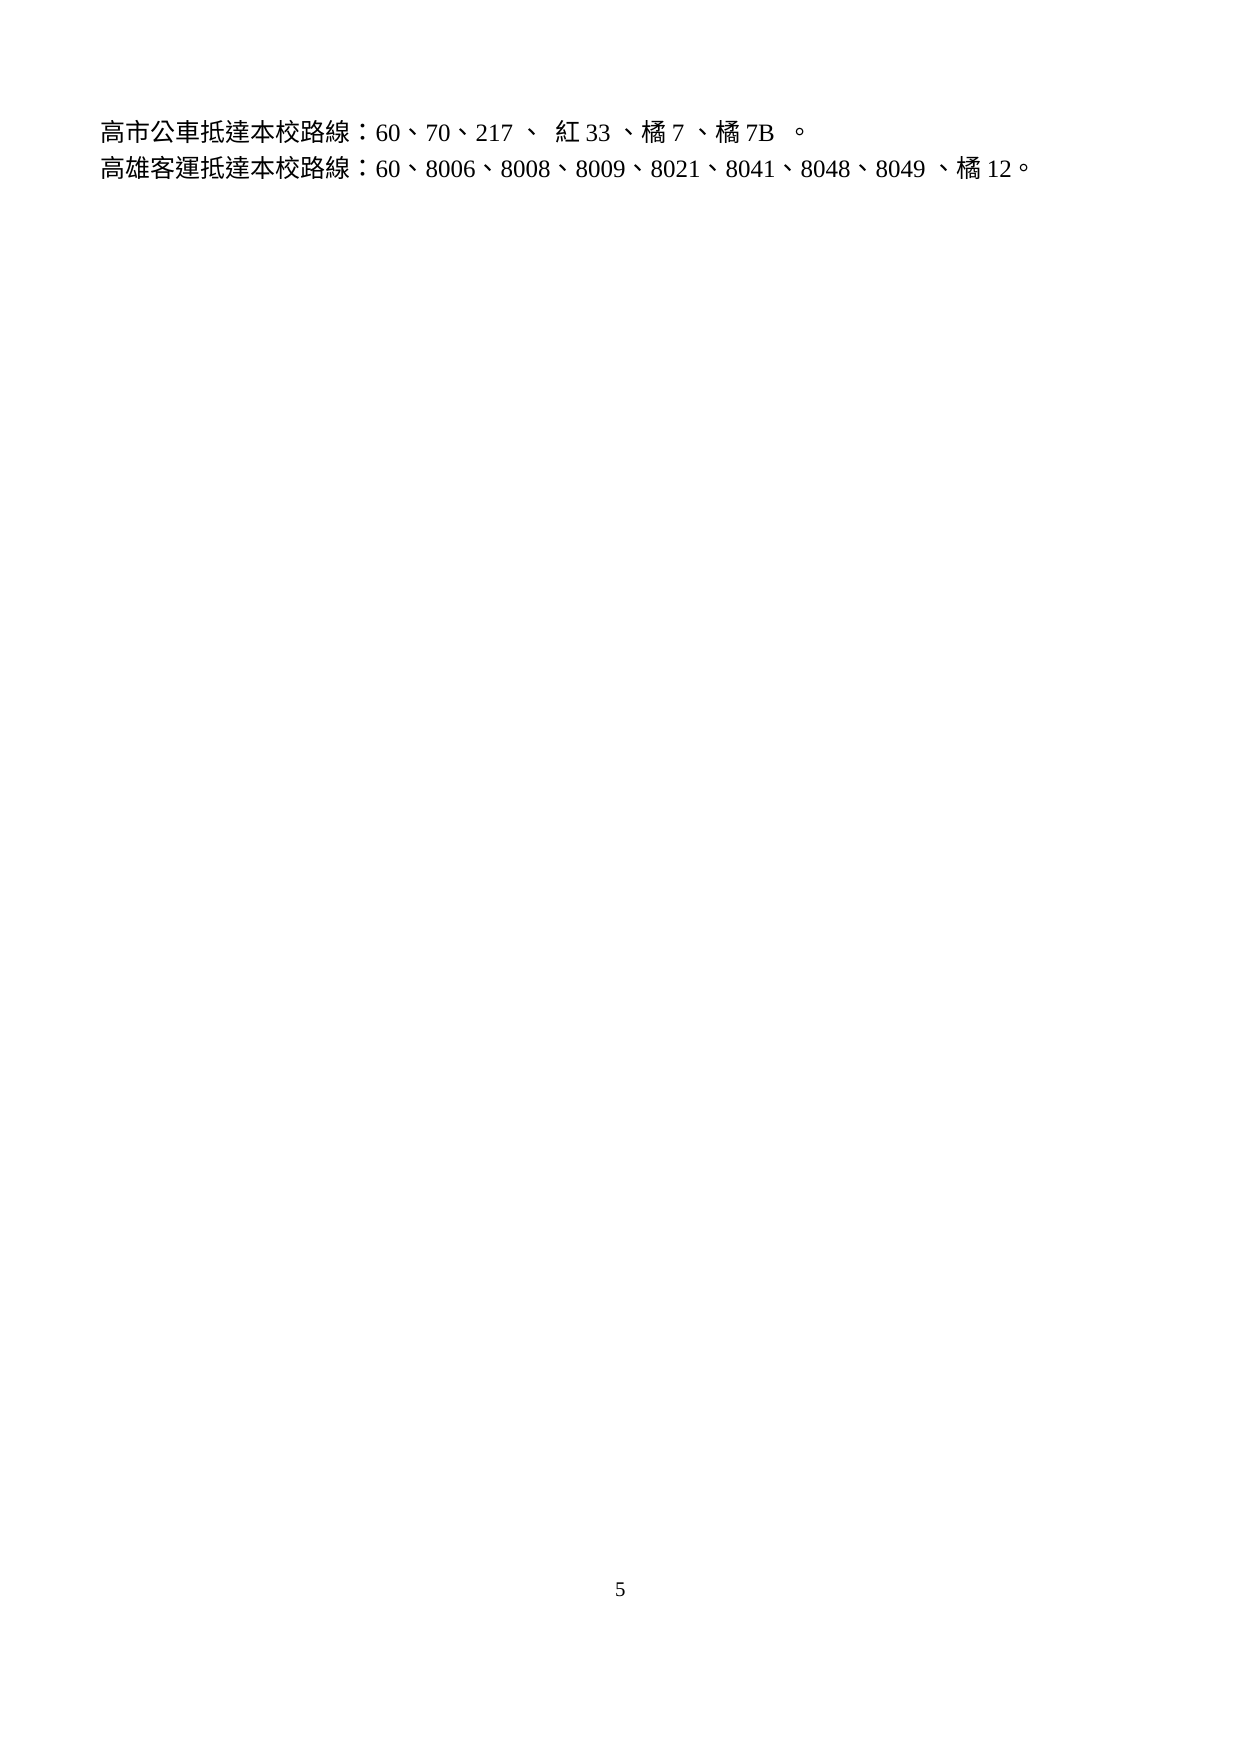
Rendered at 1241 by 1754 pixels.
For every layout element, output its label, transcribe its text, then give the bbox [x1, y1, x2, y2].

text 高雄客運抵達本校路線：60、8006、8008、8009、8021、8041、8048、8049 、橘12。 [100, 148, 1140, 185]
text 高市公車抵達本校路線：60、70、217 、 紅33 、橘7 、橘7B 。 [100, 112, 1140, 148]
